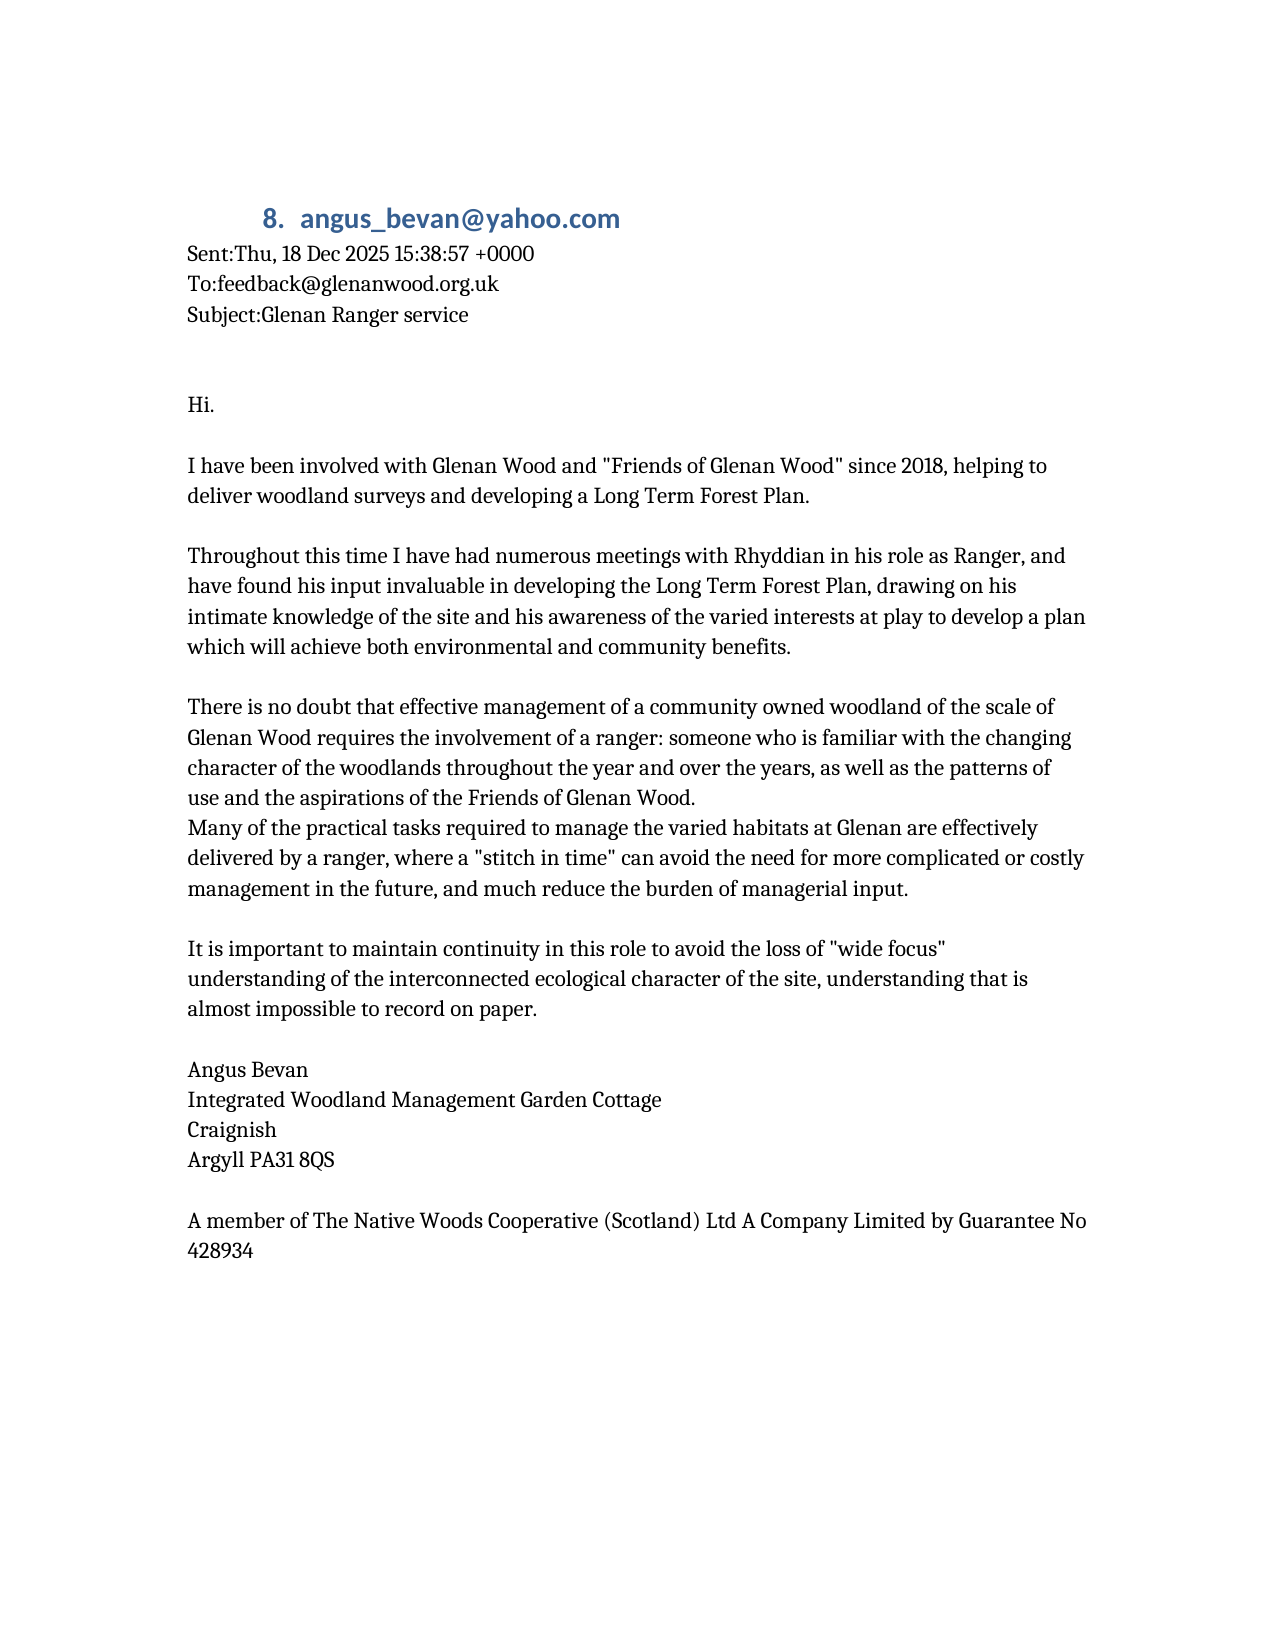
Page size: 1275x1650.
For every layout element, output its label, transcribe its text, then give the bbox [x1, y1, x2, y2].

text Sent:Thu, 18 Dec 2025 15:38:57 +0000 To:feedback@glenanwood.org.uk Subject:Glenan Ranger service Hi. I have been involved with Glenan Wood and "Friends of Glenan Wood" since 2018, helping to deliver woodland surveys and developing a Long Term Forest Plan. Throughout this time I have had numerous meetings with Rhyddian in his role as Ranger, and have found his input invaluable in developing the Long Term Forest Plan, drawing on his intimate knowledge of the site and his awareness of the varied interests at play to develop a plan which will achieve both environmental and community benefits. There is no doubt that effective management of a community owned woodland of the scale of Glenan Wood requires the involvement of a ranger: someone who is familiar with the changing character of the woodlands throughout the year and over the years, as well as the patterns of use and the aspirations of the Friends of Glenan Wood. Many of the practical tasks required to manage the varied habitats at Glenan are effectively delivered by a ranger, where a "stitch in time" can avoid the need for more complicated or costly management in the future, and much reduce the burden of managerial input. It is important to maintain continuity in this role to avoid the loss of "wide focus" understanding of the interconnected ecological character of the site, understanding that is almost impossible to record on paper. Angus Bevan Integrated Woodland Management Garden Cottage Craignish Argyll PA31 8QS A member of The Native Woods Cooperative (Scotland) Ltd A Company Limited by Guarantee No 428934 [187, 241, 1087, 1264]
subtitle angus_bevan@yahoo.com [262, 200, 1087, 236]
